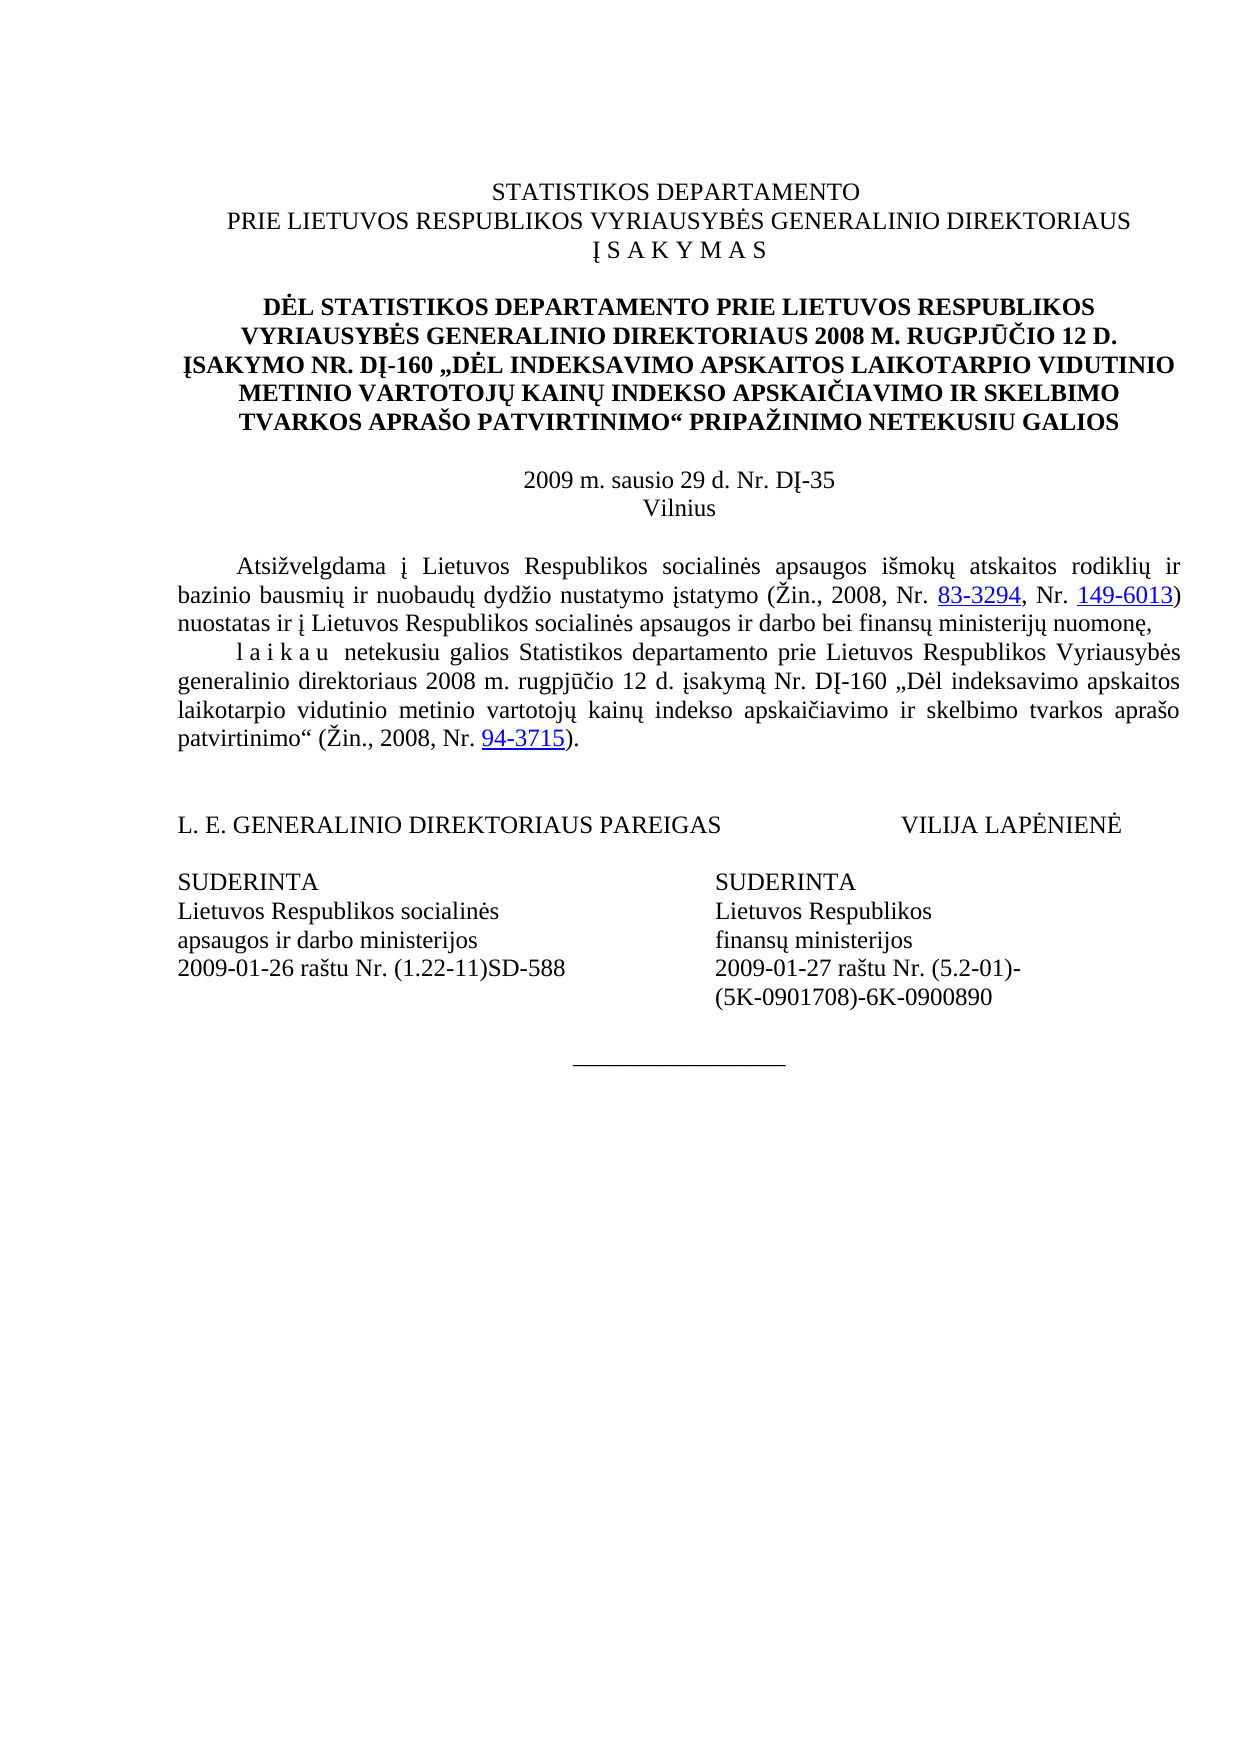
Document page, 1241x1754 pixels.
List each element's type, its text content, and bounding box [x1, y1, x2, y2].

text 2009-01-26 raštu Nr. (1.22-11)SD-588 2009-01-27 raštu Nr. (5.2-01)- [177, 953, 1181, 982]
text L. E. GENERALINIO DIREKTORIAUS PAREIGAS VILIJA LAPĖNIENĖ [177, 810, 1181, 838]
text SUDERINTA SUDERINTA [177, 867, 1181, 896]
text laikau netekusiu galios Statistikos departamento prie Lietuvos Respublikos Vyriausybės generalinio direktoriaus 2008 m. rugpjūčio 12 d. įsakymą Nr. DĮ-160 „Dėl indeksavimo apskaitos laikotarpio vidutinio metinio vartotojų kainų indekso apskaičiavimo ir skelbimo tvarkos aprašo patvirtinimo“ (Žin., 2008, Nr. 94-3715). [177, 637, 1181, 752]
text DĖL STATISTIKOS DEPARTAMENTO PRIE LIETUVOS RESPUBLIKOS VYRIAUSYBĖS GENERALINIO DIREKTORIAUS 2008 M. RUGPJŪČIO 12 D. ĮSAKYMO NR. DĮ-160 „DĖL INDEKSAVIMO APSKAITOS LAIKOTARPIO VIDUTINIO METINIO VARTOTOJŲ KAINŲ INDEKSO APSKAIČIAVIMO IR SKELBIMO TVARKOS APRAŠO PATVIRTINIMO“ PRIPAŽINIMO NETEKUSIU GALIOS [177, 292, 1181, 436]
text Lietuvos Respublikos socialinės Lietuvos Respublikos [177, 896, 1181, 925]
text Vilnius [177, 493, 1181, 522]
text STATISTIKOS DEPARTAMENTO [177, 177, 1181, 206]
text Atsižvelgdama į Lietuvos Respublikos socialinės apsaugos išmokų atskaitos rodiklių ir bazinio bausmių ir nuobaudų dydžio nustatymo įstatymo (Žin., 2008, Nr. 83-3294, Nr. 149-6013) nuostatas ir į Lietuvos Respublikos socialinės apsaugos ir darbo bei finansų ministerijų nuomonę, [177, 551, 1181, 637]
text _________________ [177, 1040, 1181, 1068]
text ĮSAKYMAS [177, 235, 1181, 263]
text apsaugos ir darbo ministerijos finansų ministerijos [177, 925, 1181, 953]
text 2009 m. sausio 29 d. Nr. DĮ-35 [177, 465, 1181, 493]
text (5K-0901708)-6K-0900890 [715, 982, 1181, 1011]
text PRIE LIETUVOS RESPUBLIKOS VYRIAUSYBĖS GENERALINIO DIREKTORIAUS [177, 206, 1181, 235]
